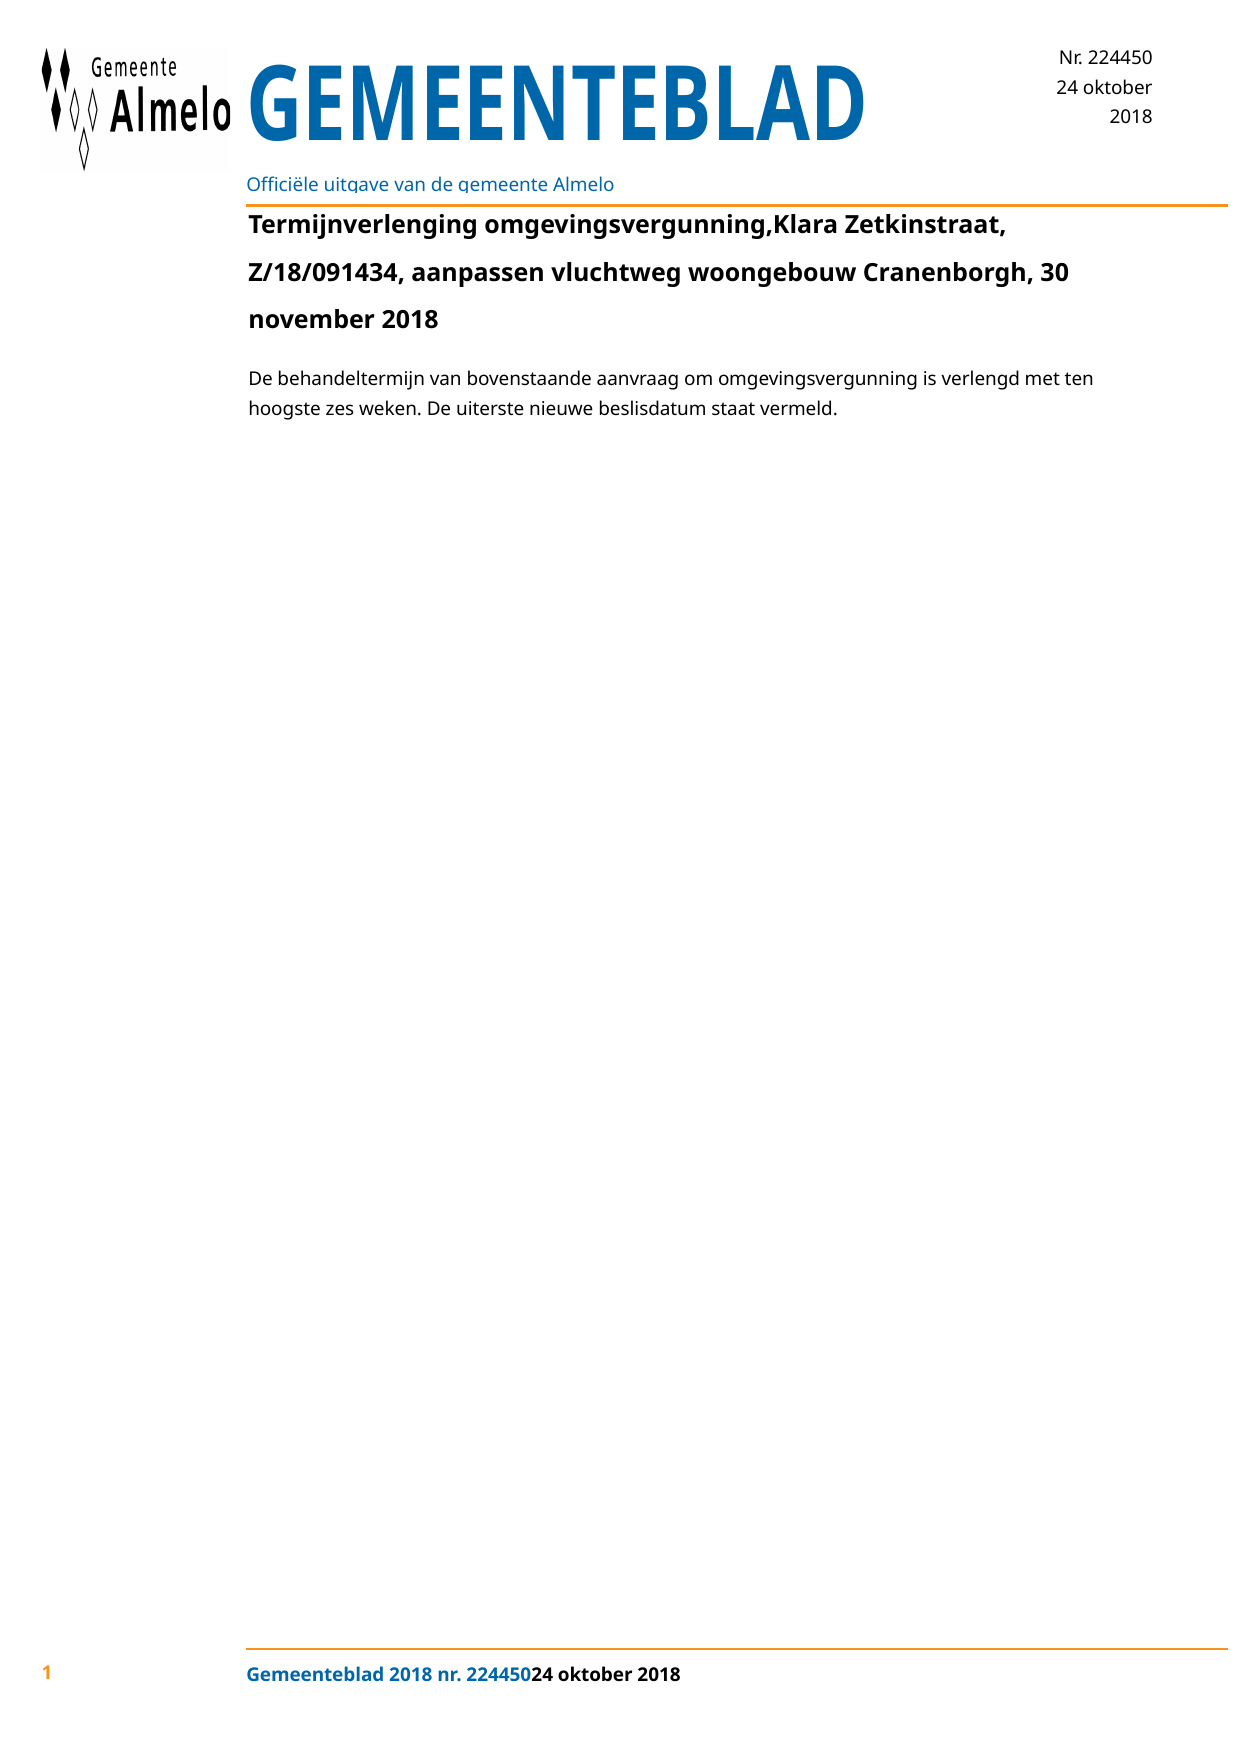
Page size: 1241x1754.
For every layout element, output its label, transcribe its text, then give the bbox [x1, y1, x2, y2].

text De behandeltermijn van bovenstaande aanvraag om omgevingsvergunning is verlengd met ten hoogste zes weken. De uiterste nieuwe beslisdatum staat vermeld. [248, 366, 1152, 421]
picture [41, 47, 231, 172]
text Termijnverlenging omgevingsvergunning,Klara Zetkinstraat, Z/18/091434, aanpassen vluchtweg woongebouw Cranenborgh, 30 november 2018 [248, 207, 1152, 336]
